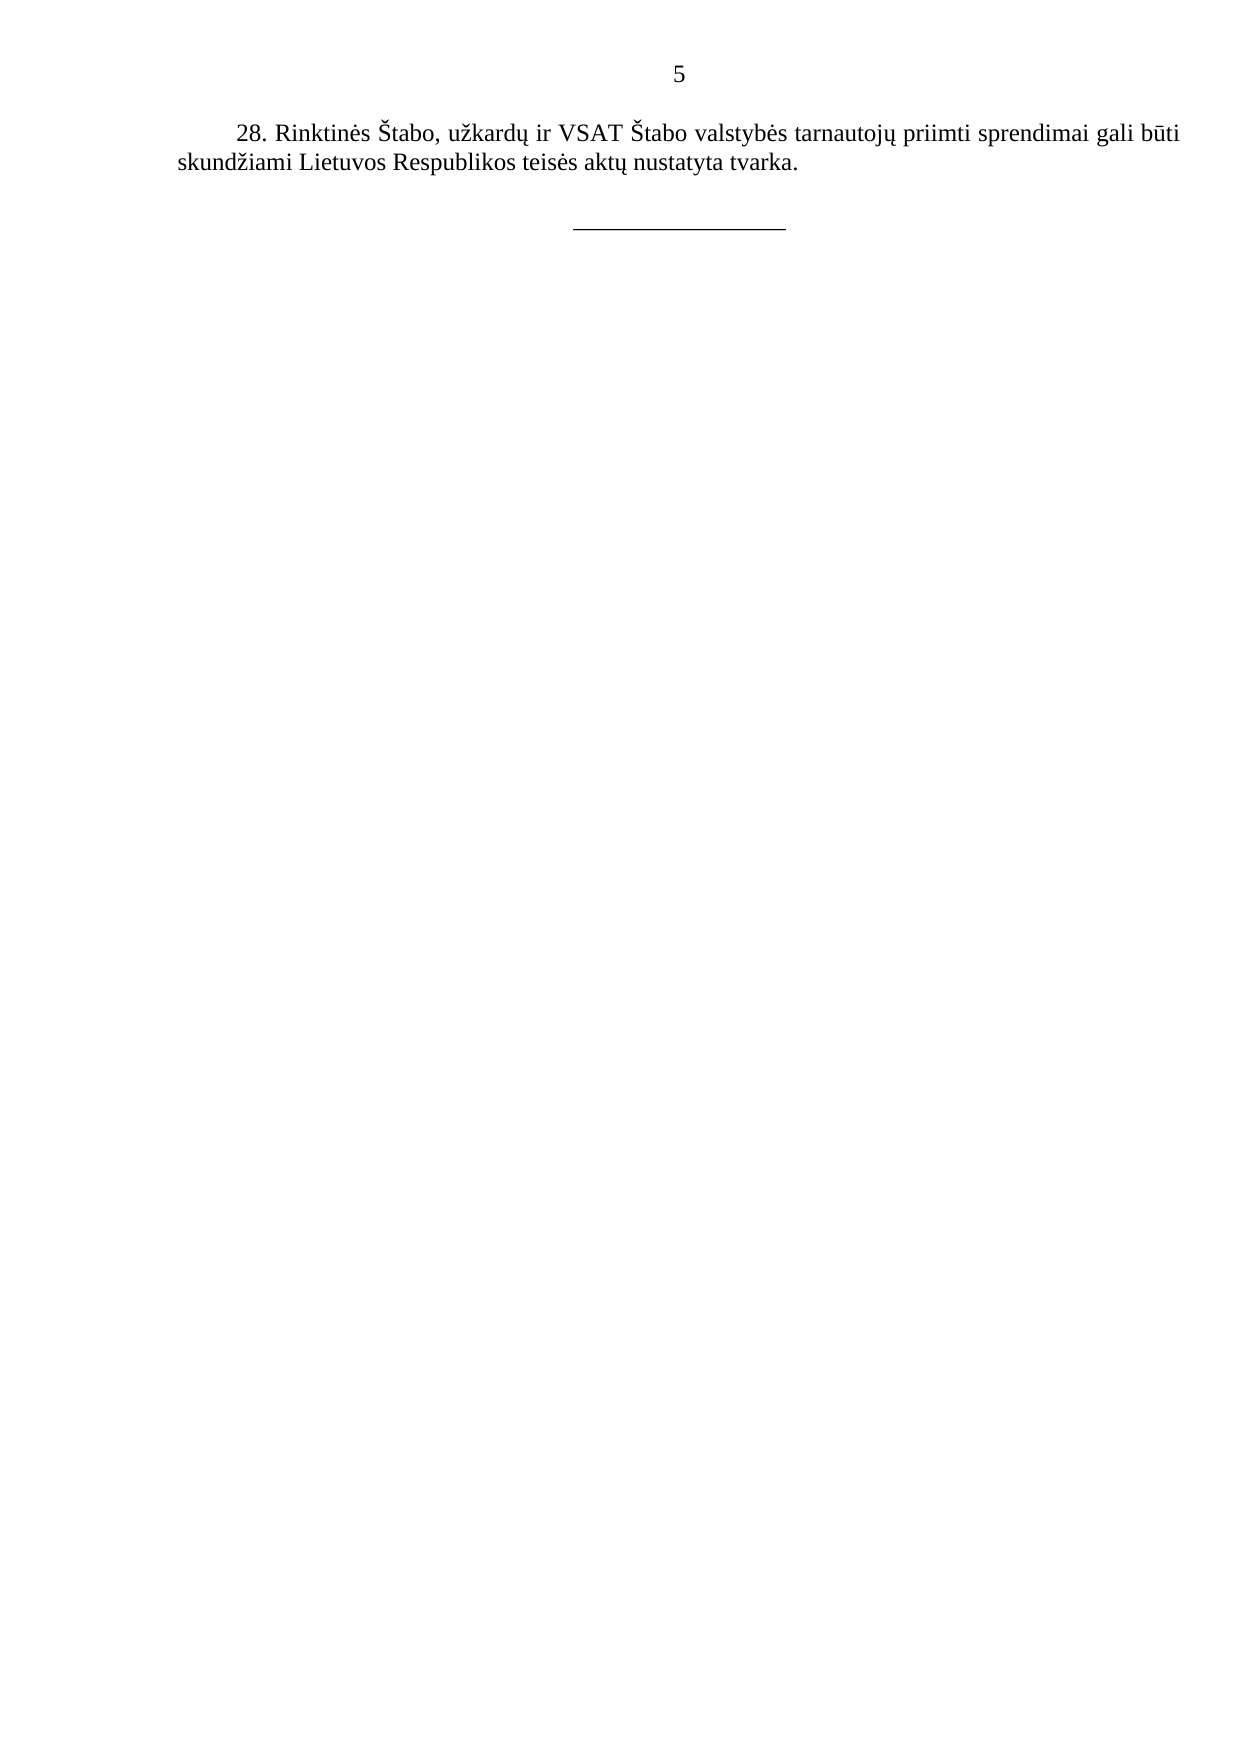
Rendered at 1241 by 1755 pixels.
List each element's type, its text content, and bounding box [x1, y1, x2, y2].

text _________________ [177, 204, 1181, 233]
text 28. Rinktinės Štabo, užkardų ir VSAT Štabo valstybės tarnautojų priimti sprendimai gali būti skundžiami Lietuvos Respublikos teisės aktų nustatyta tvarka. [177, 118, 1181, 176]
